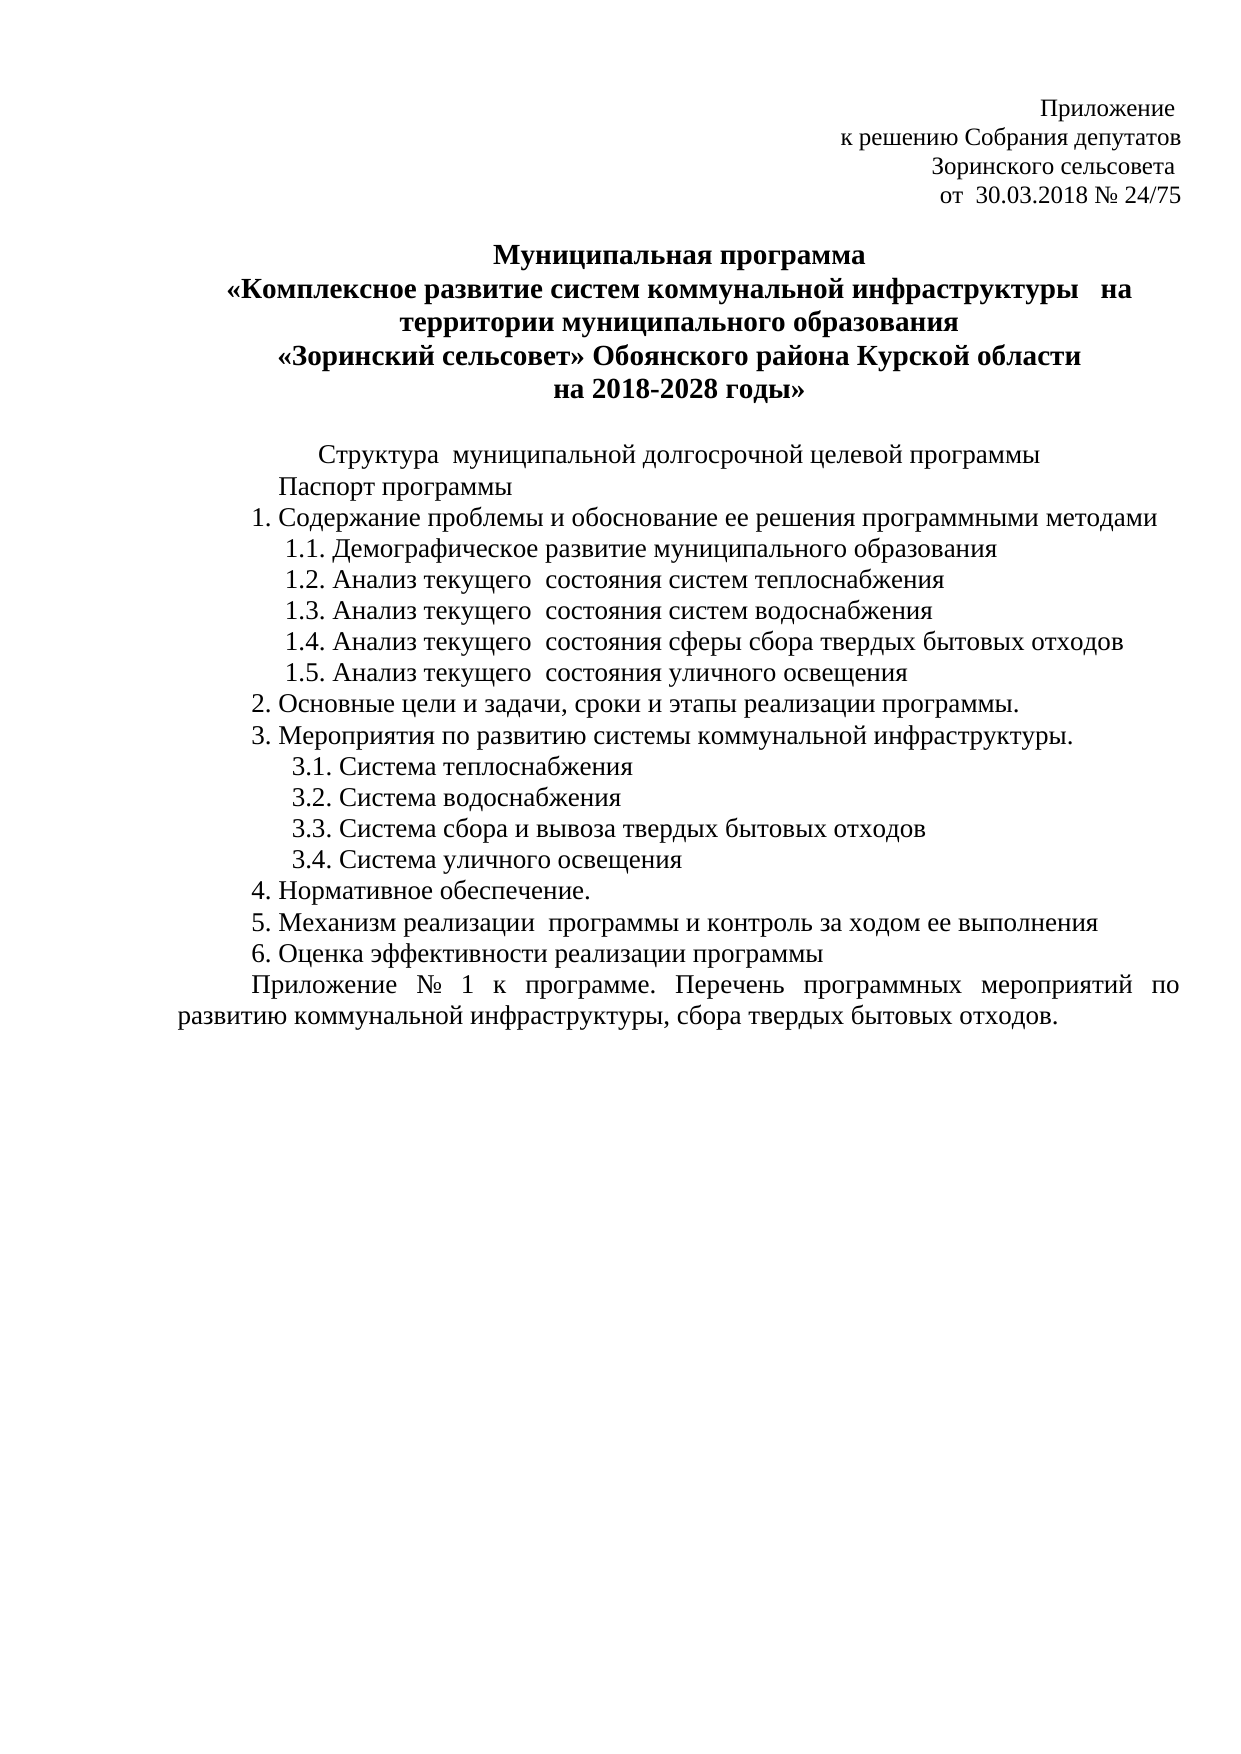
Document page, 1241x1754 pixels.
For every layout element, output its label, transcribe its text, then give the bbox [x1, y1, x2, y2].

text Приложение [177, 89, 1181, 122]
text 3.3. Система сбора и вывоза твердых бытовых отходов [177, 812, 1181, 843]
text 1.2. Анализ текущего состояния систем теплоснабжения [177, 563, 1181, 594]
text 3.2. Система водоснабжения [177, 781, 1181, 812]
text 3.4. Система уличного освещения [177, 843, 1181, 874]
text 3. Мероприятия по развитию системы коммунальной инфраструктуры. [177, 719, 1181, 750]
text на 2018-2028 годы» [177, 371, 1181, 405]
text 4. Нормативное обеспечение. [177, 874, 1181, 906]
text 5. Механизм реализации программы и контроль за ходом ее выполнения [177, 906, 1181, 937]
text 1. Содержание проблемы и обоснование ее решения программными методами [177, 501, 1181, 532]
text Приложение № 1 к программе. Перечень программных мероприятий по развитию коммунальной инфраструктуры, сбора твердых бытовых отходов. [177, 968, 1181, 1030]
text 3.1. Система теплоснабжения [177, 750, 1181, 781]
text к решению Собрания депутатов [177, 122, 1181, 151]
text 1.4. Анализ текущего состояния сферы сбора твердых бытовых отходов [177, 625, 1181, 656]
text 1.5. Анализ текущего состояния уличного освещения [177, 656, 1181, 688]
text Муниципальная программа [177, 237, 1181, 271]
text 1.1. Демографическое развитие муниципального образования [177, 532, 1181, 563]
text «Комплексное развитие систем коммунальной инфраструктуры на территории муниципального образования [177, 271, 1181, 338]
text Структура муниципальной долгосрочной целевой программы [177, 438, 1181, 469]
text 1.3. Анализ текущего состояния систем водоснабжения [177, 594, 1181, 625]
text Паспорт программы [177, 469, 1181, 501]
text от 30.03.2018 № 24/75 [177, 180, 1181, 208]
text «Зоринский сельсовет» Обоянского района Курской области [177, 338, 1181, 371]
text 6. Оценка эффективности реализации программы [177, 937, 1181, 968]
text Зоринского сельсовета [177, 151, 1181, 180]
text 2. Основные цели и задачи, сроки и этапы реализации программы. [177, 688, 1181, 719]
